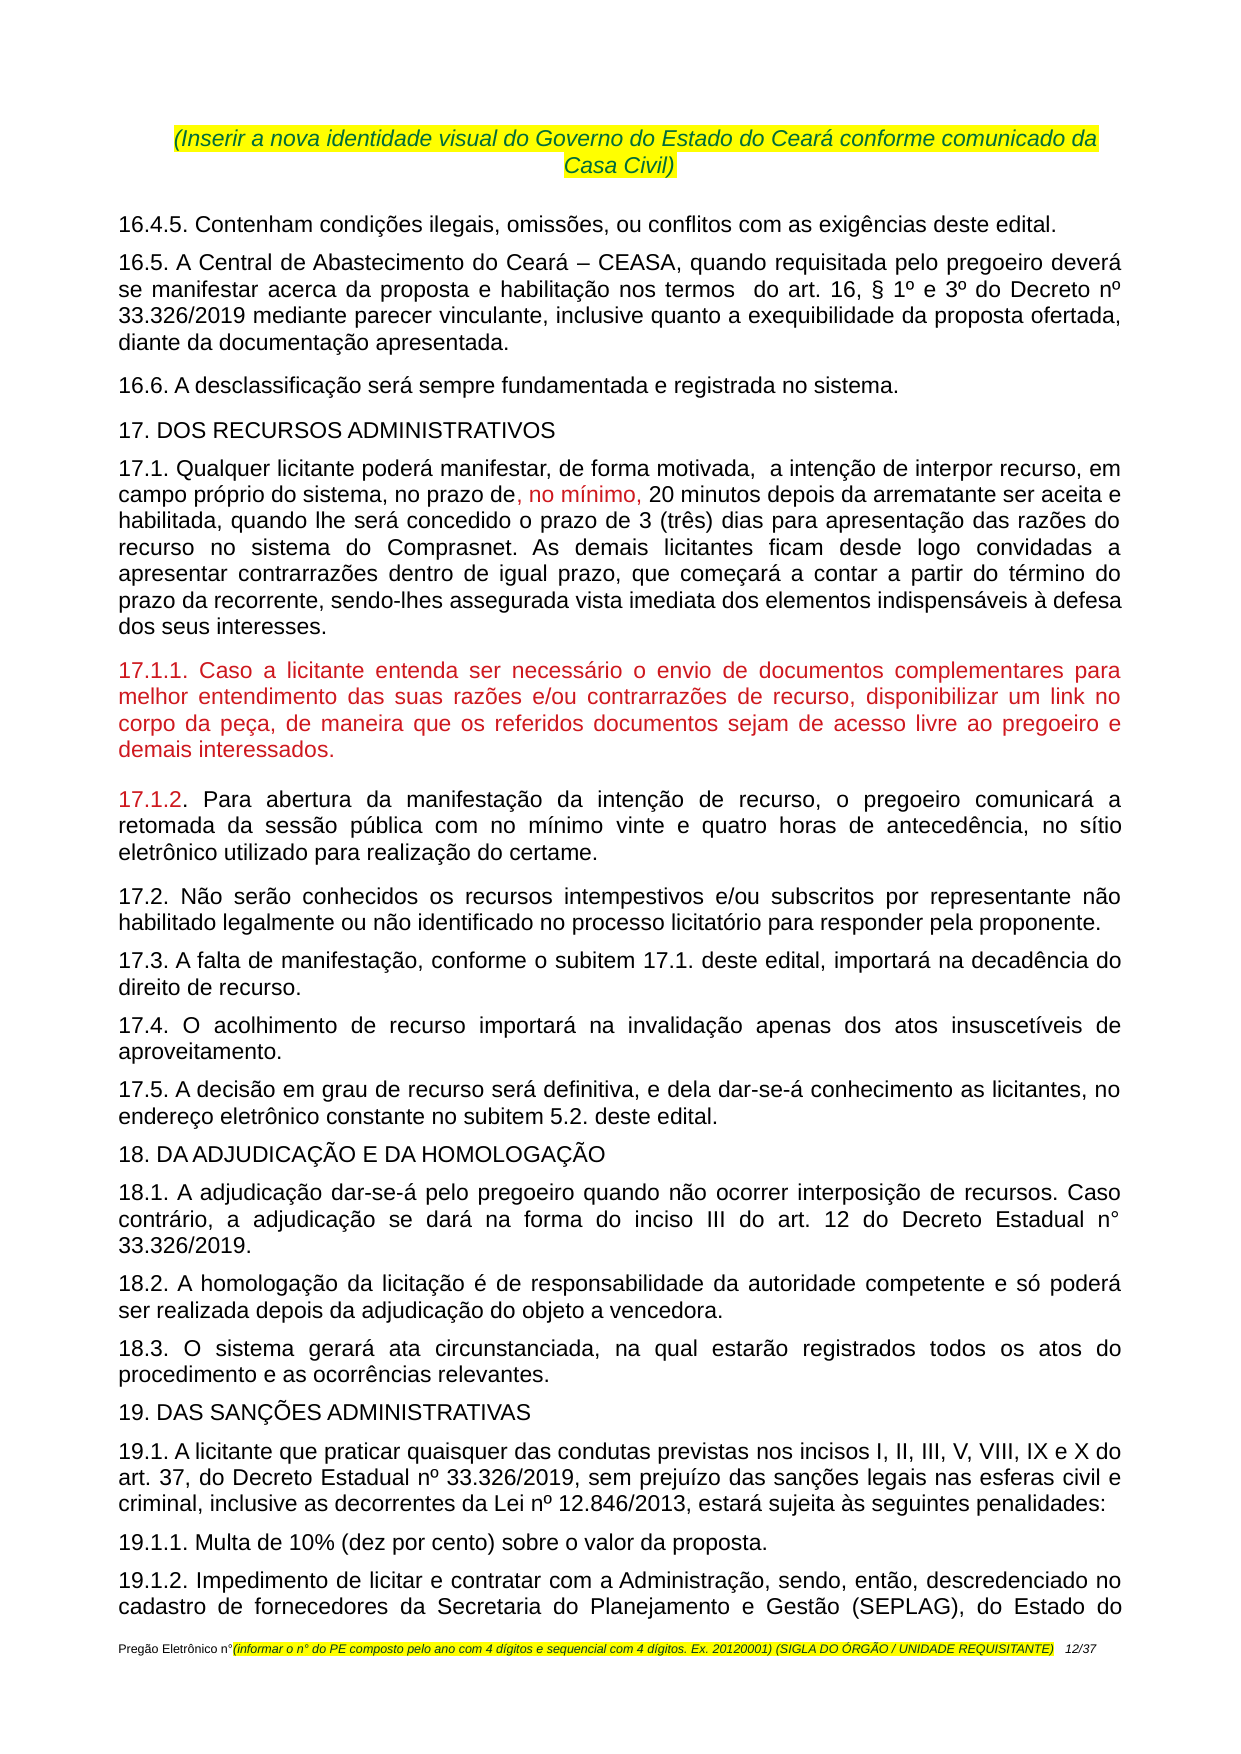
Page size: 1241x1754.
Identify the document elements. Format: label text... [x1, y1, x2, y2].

text 17. DOS RECURSOS ADMINISTRATIVOS [118, 417, 1122, 443]
text 17.2. Não serão conhecidos os recursos intempestivos e/ou subscritos por representante não habilitado legalmente ou não identificado no processo licitatório para responder pela proponente. [118, 883, 1122, 935]
text 18.2. A homologação da licitação é de responsabilidade da autoridade competente e só poderá ser realizada depois da adjudicação do objeto a vencedora. [118, 1270, 1122, 1323]
text 17.1.1. Caso a licitante entenda ser necessário o envio de documentos complementares para melhor entendimento das suas razões e/ou contrarrazões de recurso, disponibilizar um link no corpo da peça, de maneira que os referidos documentos sejam de acesso livre ao pregoeiro e demais interessados. [118, 657, 1122, 762]
text 16.5. A Central de Abastecimento do Ceará – CEASA, quando requisitada pelo pregoeiro deverá se manifestar acerca da proposta e habilitação nos termos do art. 16, § 1º e 3º do Decreto nº 33.326/2019 mediante parecer vinculante, inclusive quanto a exequibilidade da proposta ofertada, diante da documentação apresentada. [118, 249, 1122, 355]
text 18.3. O sistema gerará ata circunstanciada, na qual estarão registrados todos os atos do procedimento e as ocorrências relevantes. [118, 1335, 1122, 1387]
text 16.6. A desclassificação será sempre fundamentada e registrada no sistema. [118, 372, 1122, 399]
text 17.3. A falta de manifestação, conforme o subitem 17.1. deste edital, importará na decadência do direito de recurso. [118, 947, 1122, 1000]
text 16.4.5. Contenham condições ilegais, omissões, ou conflitos com as exigências deste edital. [118, 211, 1122, 237]
text 17.1.2. Para abertura da manifestação da intenção de recurso, o pregoeiro comunicará a retomada da sessão pública com no mínimo vinte e quatro horas de antecedência, no sítio eletrônico utilizado para realização do certame. [118, 786, 1122, 865]
text 19. DAS SANÇÕES ADMINISTRATIVAS [118, 1399, 1122, 1426]
text 18.1. A adjudicação dar-se-á pelo pregoeiro quando não ocorrer interposição de recursos. Caso contrário, a adjudicação se dará na forma do inciso III do art. 12 do Decreto Estadual n° 33.326/2019. [118, 1179, 1122, 1258]
text 17.1. Qualquer licitante poderá manifestar, de forma motivada, a intenção de interpor recurso, em campo próprio do sistema, no prazo de, no mínimo, 20 minutos depois da arrematante ser aceita e habilitada, quando lhe será concedido o prazo de 3 (três) dias para apresentação das razões do recurso no sistema do Comprasnet. As demais licitantes ficam desde logo convidadas a apresentar contrarrazões dentro de igual prazo, que começará a contar a partir do término do prazo da recorrente, sendo-lhes assegurada vista imediata dos elementos indispensáveis à defesa dos seus interesses. [118, 455, 1122, 639]
text 17.4. O acolhimento de recurso importará na invalidação apenas dos atos insuscetíveis de aproveitamento. [118, 1012, 1122, 1064]
text 19.1. A licitante que praticar quaisquer das condutas previstas nos incisos I, II, III, V, VIII, IX e X do art. 37, do Decreto Estadual nº 33.326/2019, sem prejuízo das sanções legais nas esferas civil e criminal, inclusive as decorrentes da Lei nº 12.846/2013, estará sujeita às seguintes penalidades: [118, 1438, 1122, 1517]
text 19.1.1. Multa de 10% (dez por cento) sobre o valor da proposta. [118, 1528, 1122, 1555]
text 17.5. A decisão em grau de recurso será definitiva, e dela dar-se-á conhecimento as licitantes, no endereço eletrônico constante no subitem 5.2. deste edital. [118, 1076, 1122, 1129]
text 19.1.2. Impedimento de licitar e contratar com a Administração, sendo, então, descredenciado no cadastro de fornecedores da Secretaria do Planejamento e Gestão (SEPLAG), do Estado do [118, 1567, 1122, 1619]
text 18. DA ADJUDICAÇÃO E DA HOMOLOGAÇÃO [118, 1141, 1122, 1167]
